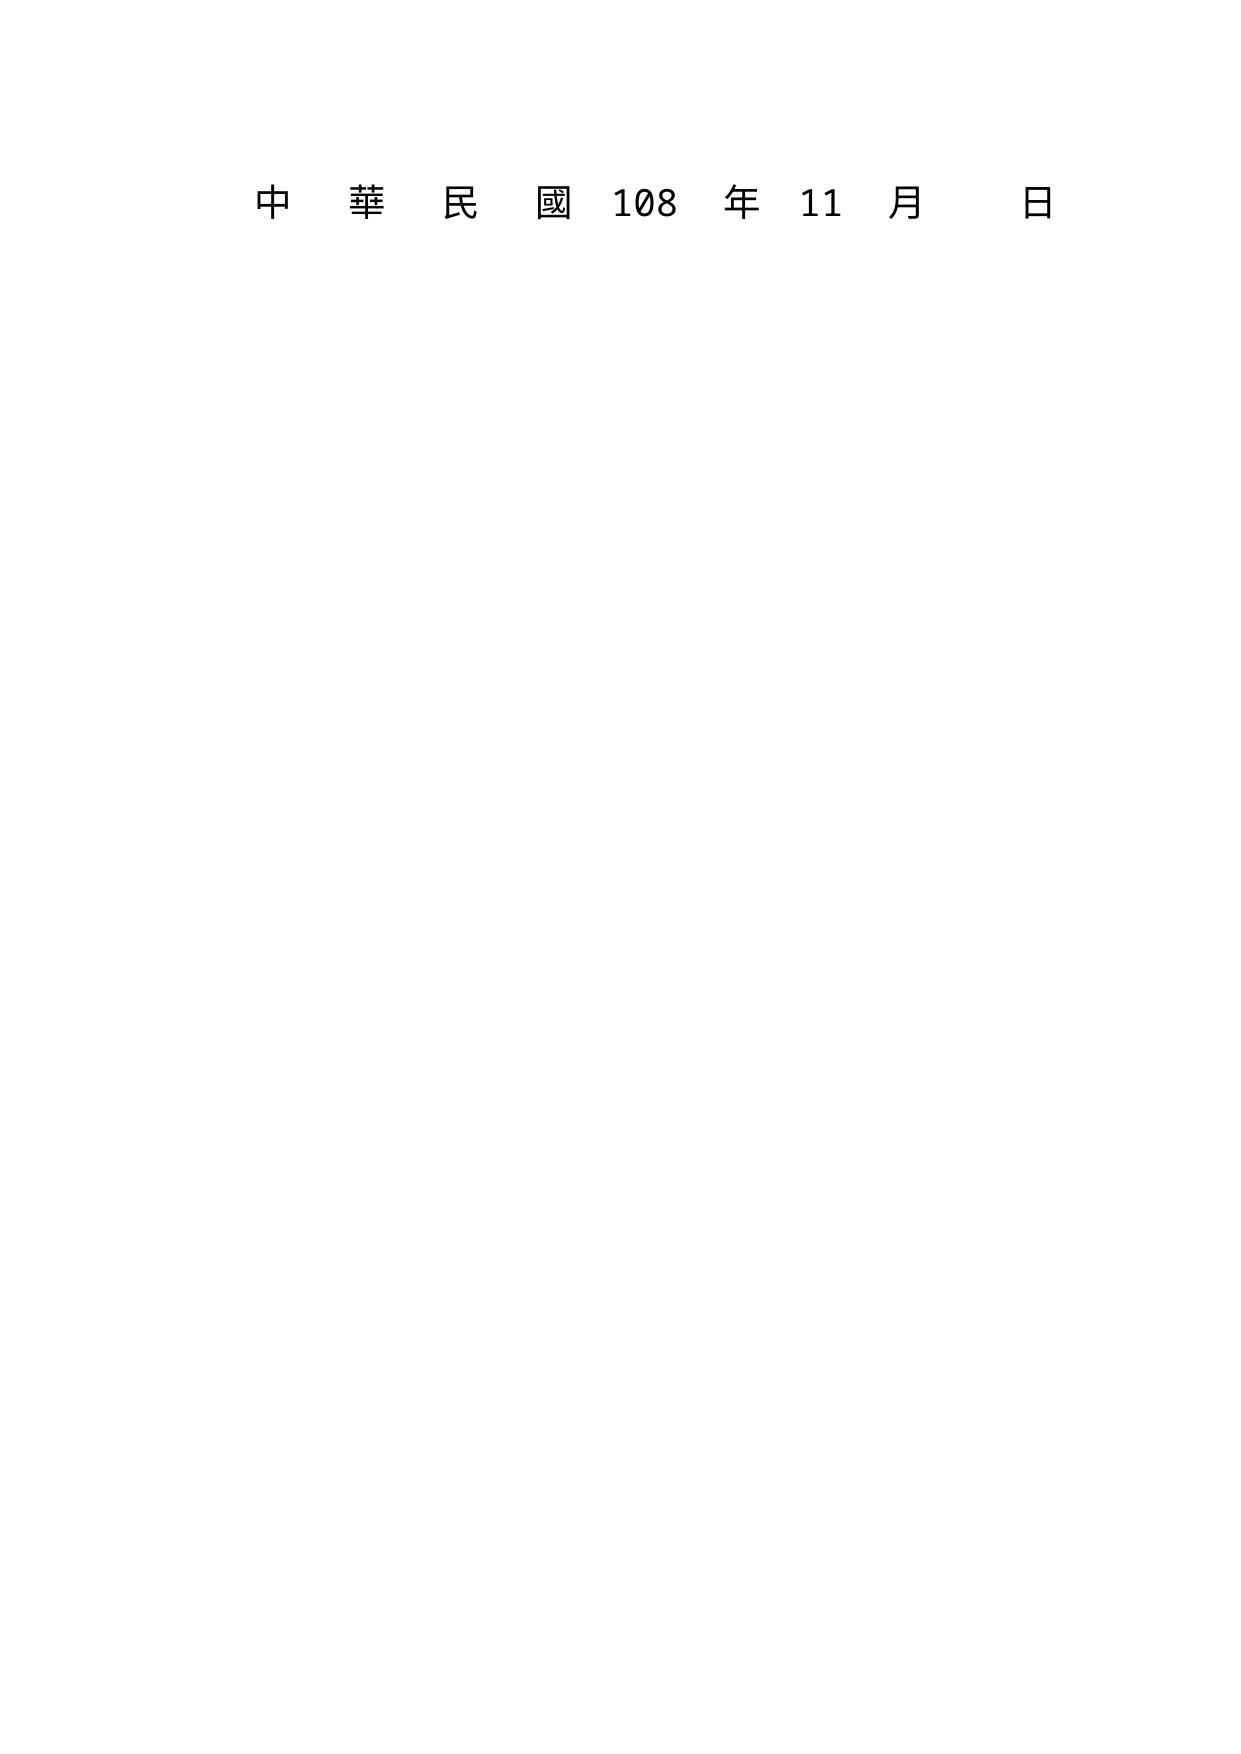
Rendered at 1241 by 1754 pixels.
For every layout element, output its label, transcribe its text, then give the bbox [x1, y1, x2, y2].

text 中 華 民 國 108 年 11 月 日 [142, 158, 1110, 221]
